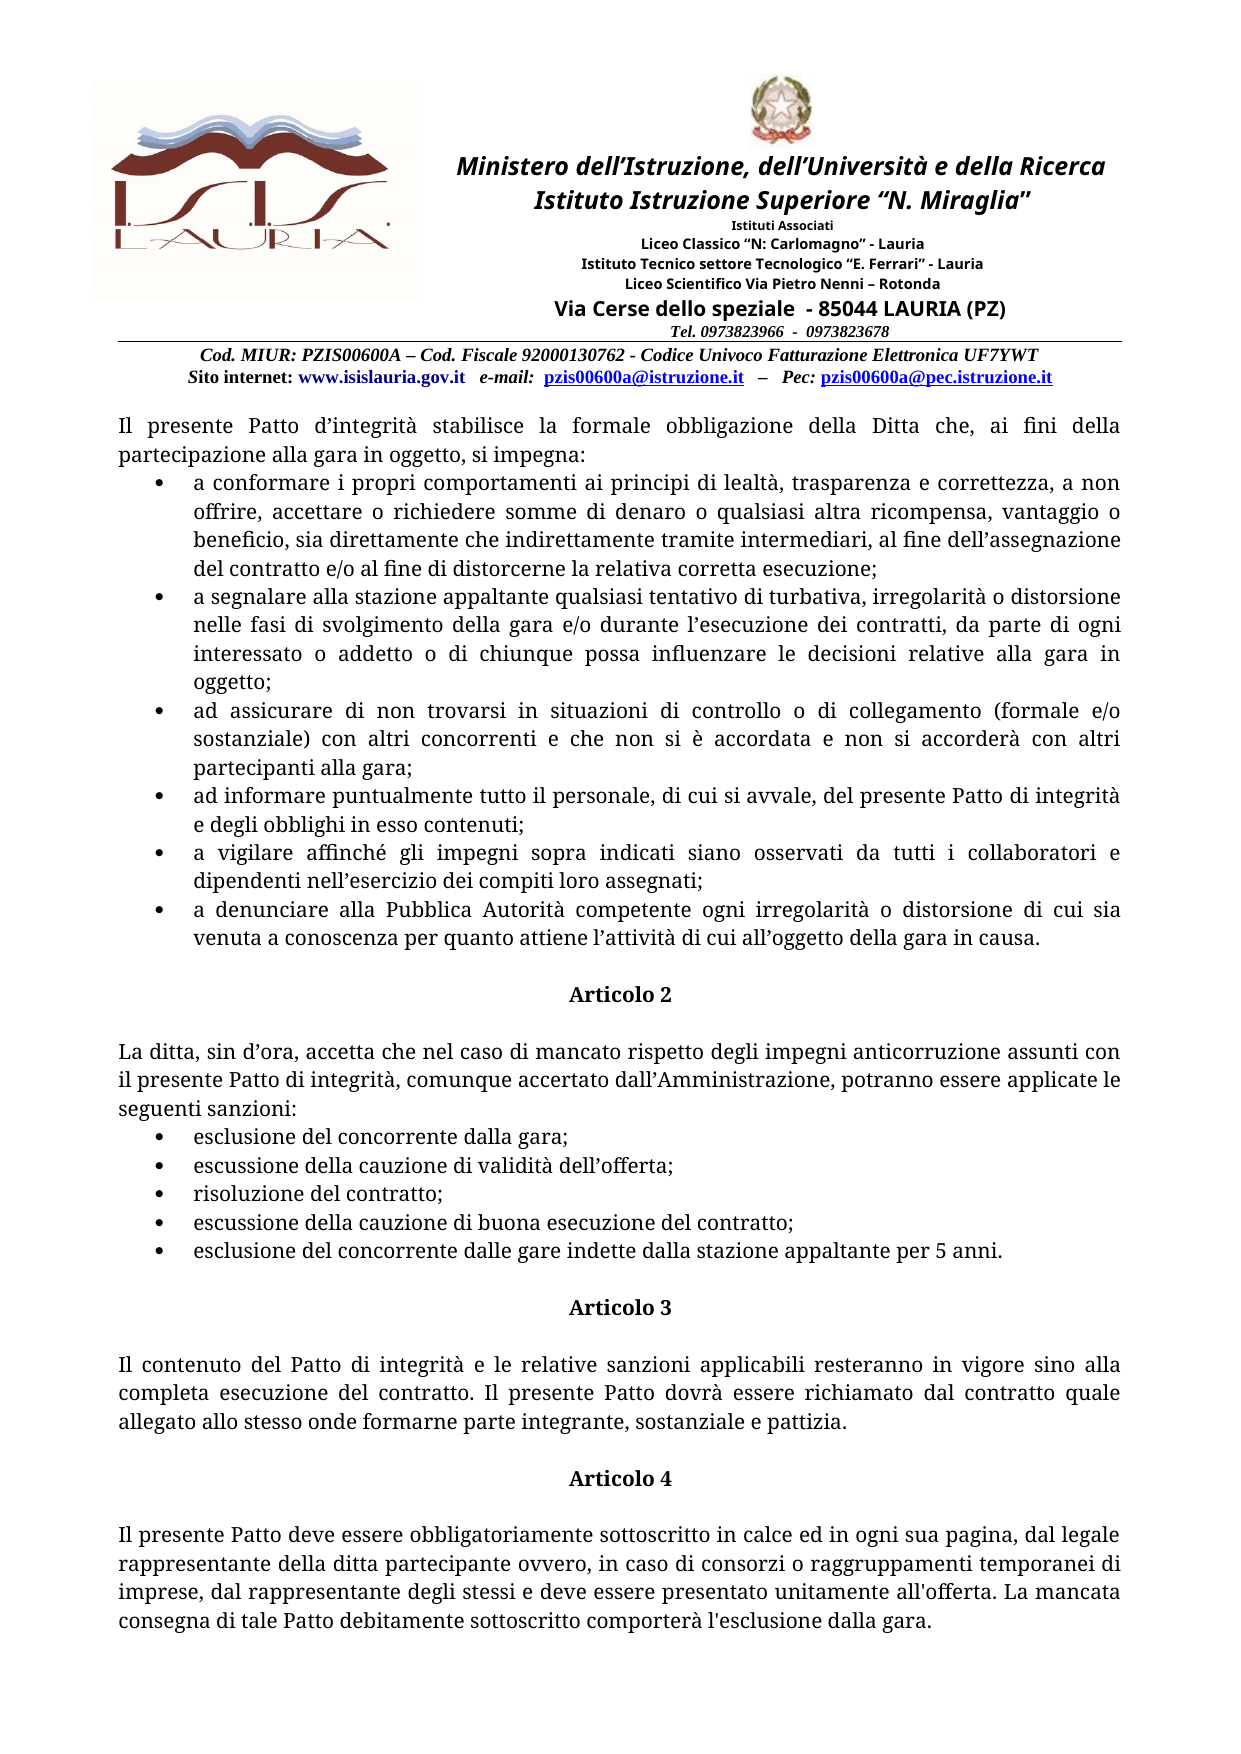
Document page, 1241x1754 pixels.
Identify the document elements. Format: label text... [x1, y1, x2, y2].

text Il contenuto del Patto di integrità e le relative sanzioni applicabili resteranno in vigore sino alla completa esecuzione del contratto. Il presente Patto dovrà essere richiamato dal contratto quale allegato allo stesso onde formarne parte integrante, sostanziale e pattizia. [118, 1350, 1122, 1435]
list risoluzione del contratto; [156, 1179, 1122, 1208]
list esclusione del concorrente dalla gara; [156, 1122, 1122, 1151]
text Articolo 3 [118, 1293, 1122, 1322]
text Il presente Patto d’integrità stabilisce la formale obbligazione della Ditta che, ai fini della partecipazione alla gara in oggetto, si impegna: [118, 412, 1122, 468]
text Articolo 2 [118, 980, 1122, 1009]
text Articolo 4 [118, 1464, 1122, 1492]
list ad assicurare di non trovarsi in situazioni di controllo o di collegamento (formale e/o sostanziale) con altri concorrenti e che non si è accordata e non si accorderà con altri partecipanti alla gara; [156, 696, 1122, 781]
list a segnalare alla stazione appaltante qualsiasi tentativo di turbativa, irregolarità o distorsione nelle fasi di svolgimento della gara e/o durante l’esecuzione dei contratti, da parte di ogni interessato o addetto o di chiunque possa influenzare le decisioni relative alla gara in oggetto; [156, 582, 1122, 696]
list escussione della cauzione di validità dell’offerta; [156, 1151, 1122, 1179]
text La ditta, sin d’ora, accetta che nel caso di mancato rispetto degli impegni anticorruzione assunti con il presente Patto di integrità, comunque accertato dall’Amministrazione, potranno essere applicate le seguenti sanzioni: [118, 1037, 1122, 1122]
list a conformare i propri comportamenti ai principi di lealtà, trasparenza e correttezza, a non offrire, accettare o richiedere somme di denaro o qualsiasi altra ricompensa, vantaggio o beneficio, sia direttamente che indirettamente tramite intermediari, al fine dell’assegnazione del contratto e/o al fine di distorcerne la relativa corretta esecuzione; [156, 468, 1122, 582]
text Il presente Patto deve essere obbligatoriamente sottoscritto in calce ed in ogni sua pagina, dal legale rappresentante della ditta partecipante ovvero, in caso di consorzi o raggruppamenti temporanei di imprese, dal rappresentante degli stessi e deve essere presentato unitamente all'offerta. La mancata consegna di tale Patto debitamente sottoscritto comporterà l'esclusione dalla gara. [118, 1521, 1122, 1634]
list esclusione del concorrente dalle gare indette dalla stazione appaltante per 5 anni. [156, 1236, 1122, 1265]
list a vigilare affinché gli impegni sopra indicati siano osservati da tutti i collaboratori e dipendenti nell’esercizio dei compiti loro assegnati; [156, 838, 1122, 895]
list a denunciare alla Pubblica Autorità competente ogni irregolarità o distorsione di cui sia venuta a conoscenza per quanto attiene l’attività di cui all’oggetto della gara in causa. [156, 895, 1122, 952]
list ad informare puntualmente tutto il personale, di cui si avvale, del presente Patto di integrità e degli obblighi in esso contenuti; [156, 781, 1122, 838]
list escussione della cauzione di buona esecuzione del contratto; [156, 1208, 1122, 1236]
